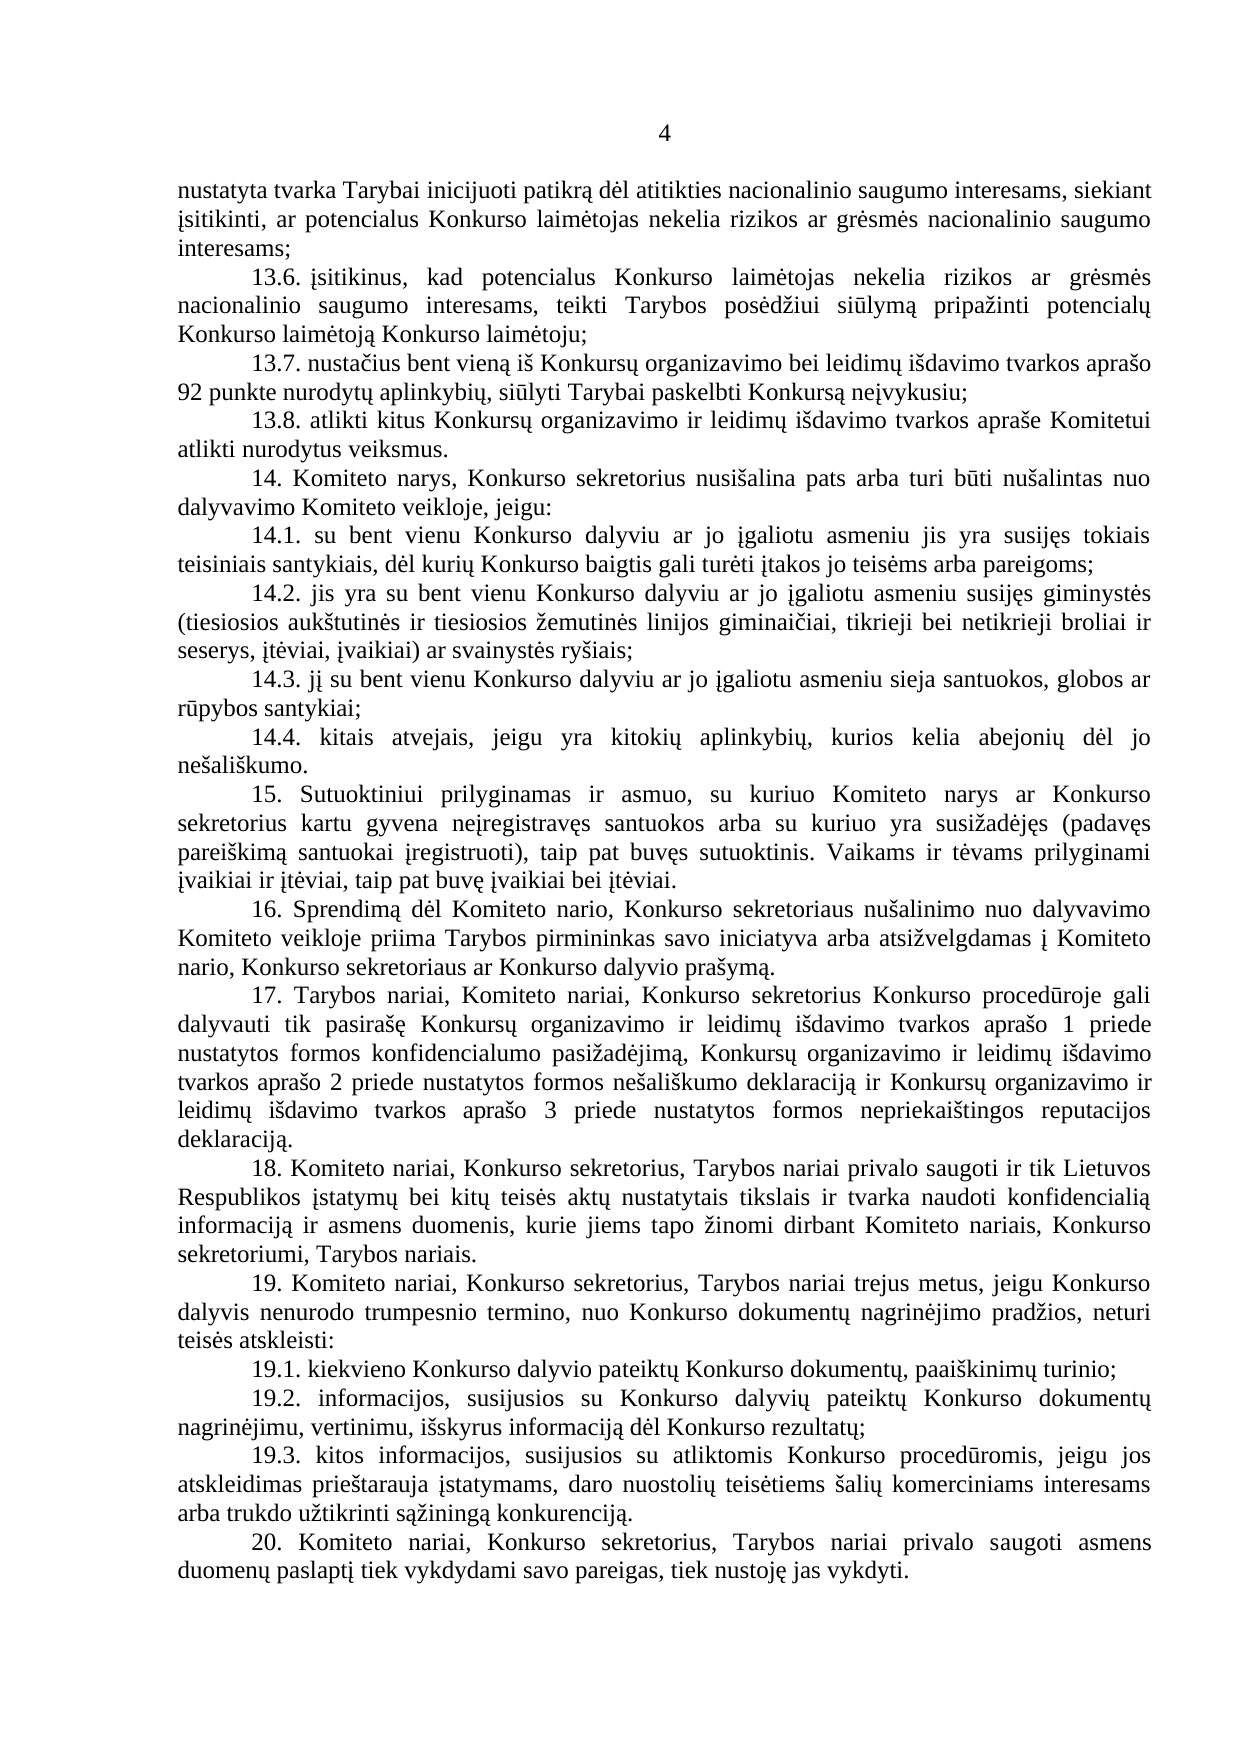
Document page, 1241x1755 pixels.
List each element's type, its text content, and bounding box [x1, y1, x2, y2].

text 19.2. informacijos, susijusios su Konkurso dalyvių pateiktų Konkurso dokumentų nagrinėjimu, vertinimu, išskyrus informaciją dėl Konkurso rezultatų; [177, 1383, 1152, 1441]
text 14.1. su bent vienu Konkurso dalyviu ar jo įgaliotu asmeniu jis yra susijęs tokiais teisiniais santykiais, dėl kurių Konkurso baigtis gali turėti įtakos jo teisėms arba pareigoms; [177, 521, 1152, 578]
text 19.3. kitos informacijos, susijusios su atliktomis Konkurso procedūromis, jeigu jos atskleidimas prieštarauja įstatymams, daro nuostolių teisėtiems šalių komerciniams interesams arba trukdo užtikrinti sąžiningą konkurenciją. [177, 1441, 1152, 1527]
text 16. Sprendimą dėl Komiteto nario, Konkurso sekretoriaus nušalinimo nuo dalyvavimo Komiteto veikloje priima Tarybos pirmininkas savo iniciatyva arba atsižvelgdamas į Komiteto nario, Konkurso sekretoriaus ar Konkurso dalyvio prašymą. [177, 894, 1152, 981]
text 14. Komiteto narys, Konkurso sekretorius nusišalina pats arba turi būti nušalintas nuo dalyvavimo Komiteto veikloje, jeigu: [177, 463, 1152, 521]
text 13.8. atlikti kitus Konkursų organizavimo ir leidimų išdavimo tvarkos apraše Komitetui atlikti nurodytus veiksmus. [177, 406, 1152, 463]
text 14.4. kitais atvejais, jeigu yra kitokių aplinkybių, kurios kelia abejonių dėl jo nešališkumo. [177, 722, 1152, 779]
text nustatyta tvarka Tarybai inicijuoti patikrą dėl atitikties nacionalinio saugumo interesams, siekiant įsitikinti, ar potencialus Konkurso laimėtojas nekelia rizikos ar grėsmės nacionalinio saugumo interesams; [177, 176, 1152, 262]
text 13.6. įsitikinus, kad potencialus Konkurso laimėtojas nekelia rizikos ar grėsmės nacionalinio saugumo interesams, teikti Tarybos posėdžiui siūlymą pripažinti potencialų Konkurso laimėtoją Konkurso laimėtoju; [177, 262, 1152, 348]
text 14.3. jį su bent vienu Konkurso dalyviu ar jo įgaliotu asmeniu sieja santuokos, globos ar rūpybos santykiai; [177, 664, 1152, 722]
text 17. Tarybos nariai, Komiteto nariai, Konkurso sekretorius Konkurso procedūroje gali dalyvauti tik pasirašę Konkursų organizavimo ir leidimų išdavimo tvarkos aprašo 1 priede nustatytos formos konfidencialumo pasižadėjimą, Konkursų organizavimo ir leidimų išdavimo tvarkos aprašo 2 priede nustatytos formos nešališkumo deklaraciją ir Konkursų organizavimo ir leidimų išdavimo tvarkos aprašo 3 priede nustatytos formos nepriekaištingos reputacijos deklaraciją. [177, 981, 1152, 1153]
text 14.2. jis yra su bent vienu Konkurso dalyviu ar jo įgaliotu asmeniu susijęs giminystės (tiesiosios aukštutinės ir tiesiosios žemutinės linijos giminaičiai, tikrieji bei netikrieji broliai ir seserys, įtėviai, įvaikiai) ar svainystės ryšiais; [177, 578, 1152, 664]
text 20. Komiteto nariai, Konkurso sekretorius, Tarybos nariai privalo saugoti asmens duomenų paslaptį tiek vykdydami savo pareigas, tiek nustoję jas vykdyti. [177, 1527, 1152, 1584]
text 19. Komiteto nariai, Konkurso sekretorius, Tarybos nariai trejus metus, jeigu Konkurso dalyvis nenurodo trumpesnio termino, nuo Konkurso dokumentų nagrinėjimo pradžios, neturi teisės atskleisti: [177, 1268, 1152, 1354]
text 13.7. nustačius bent vieną iš Konkursų organizavimo bei leidimų išdavimo tvarkos aprašo 92 punkte nurodytų aplinkybių, siūlyti Tarybai paskelbti Konkursą neįvykusiu; [177, 348, 1152, 406]
text 15. Sutuoktiniui prilyginamas ir asmuo, su kuriuo Komiteto narys ar Konkurso sekretorius kartu gyvena neįregistravęs santuokos arba su kuriuo yra susižadėjęs (padavęs pareiškimą santuokai įregistruoti), taip pat buvęs sutuoktinis. Vaikams ir tėvams prilyginami įvaikiai ir įtėviai, taip pat buvę įvaikiai bei įtėviai. [177, 779, 1152, 894]
text 19.1. kiekvieno Konkurso dalyvio pateiktų Konkurso dokumentų, paaiškinimų turinio; [177, 1354, 1152, 1383]
text 18. Komiteto nariai, Konkurso sekretorius, Tarybos nariai privalo saugoti ir tik Lietuvos Respublikos įstatymų bei kitų teisės aktų nustatytais tikslais ir tvarka naudoti konfidencialią informaciją ir asmens duomenis, kurie jiems tapo žinomi dirbant Komiteto nariais, Konkurso sekretoriumi, Tarybos nariais. [177, 1153, 1152, 1268]
